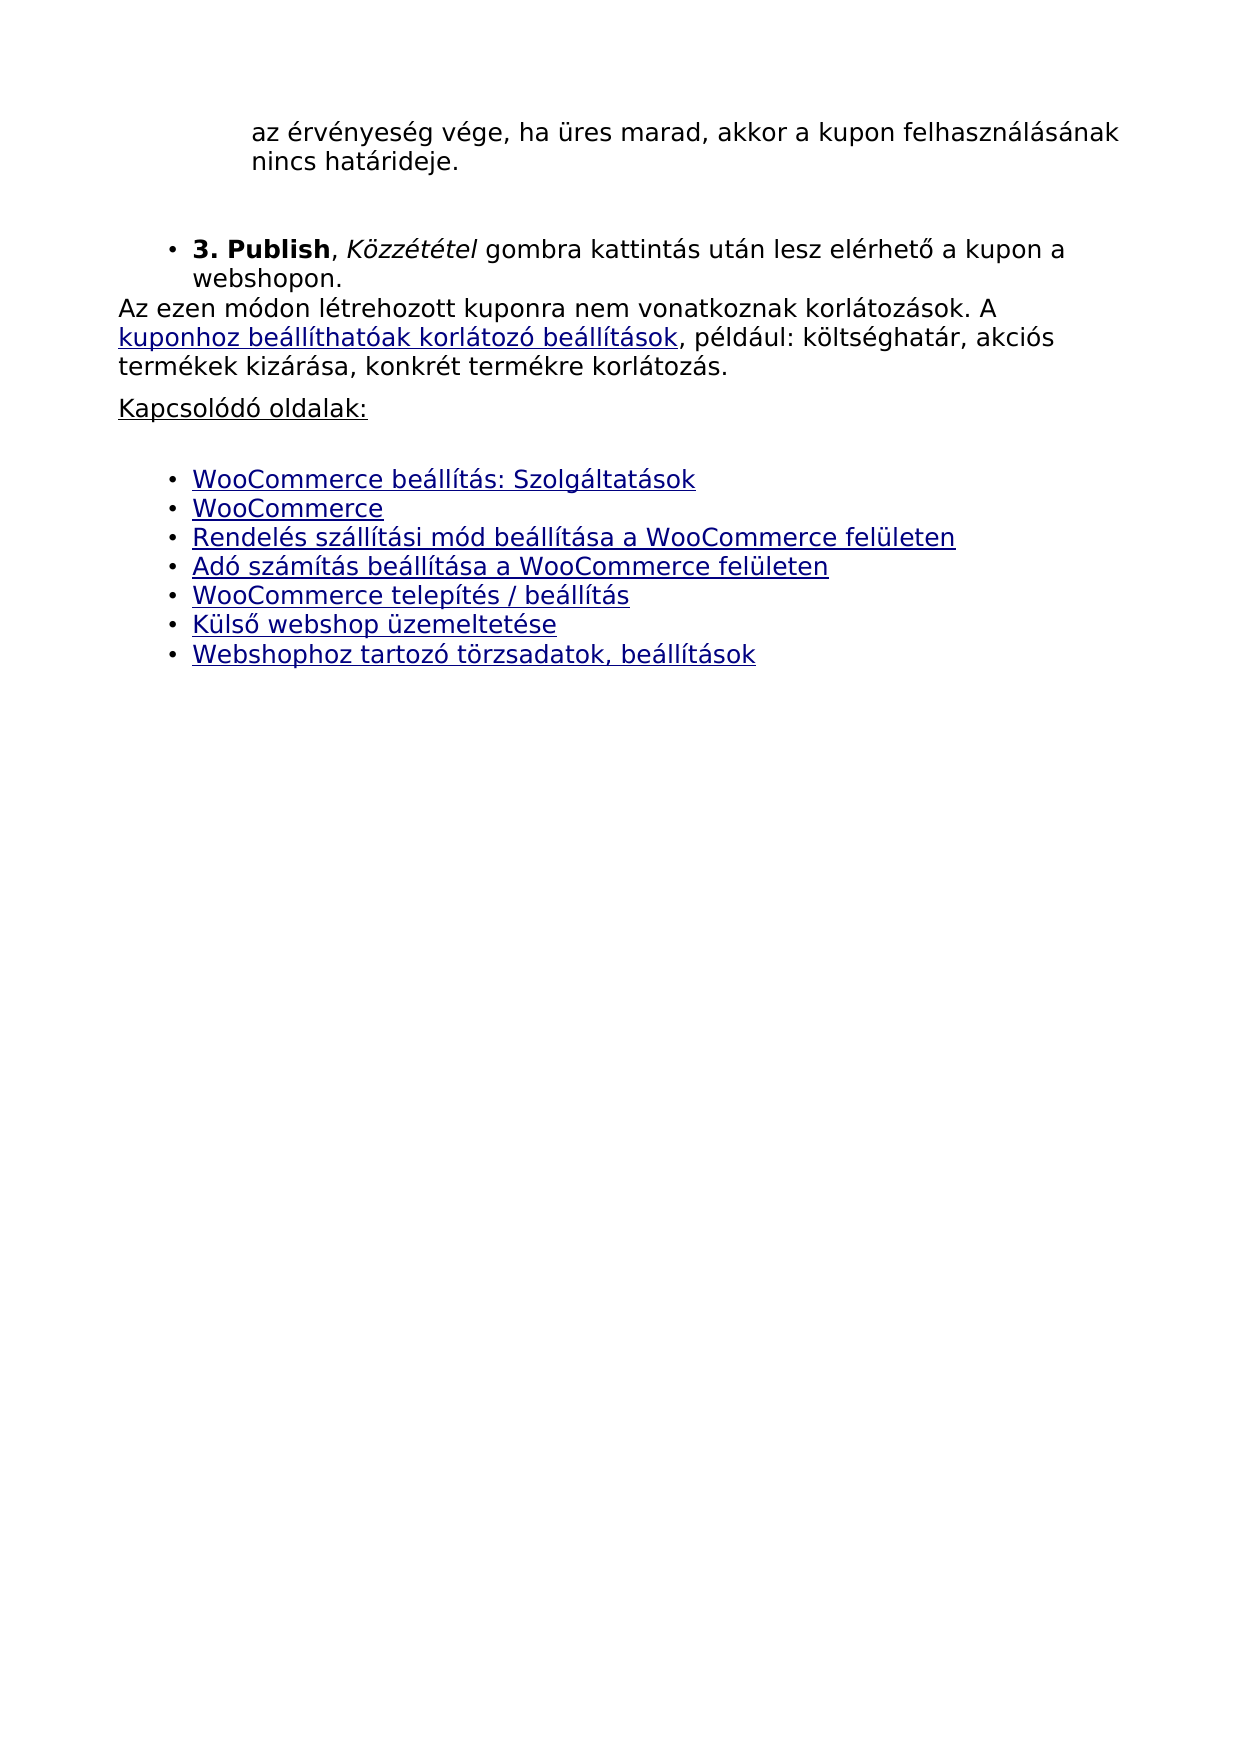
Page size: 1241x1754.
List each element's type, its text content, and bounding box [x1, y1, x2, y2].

list Rendelés szállítási mód beállítása a WooCommerce felületen [177, 523, 1122, 552]
list Webshophoz tartozó törzsadatok, beállítások [177, 640, 1122, 669]
text Kapcsolódó oldalak: [118, 394, 1122, 423]
list Adó számítás beállítása a WooCommerce felületen [177, 552, 1122, 582]
list 3. Publish, Közzététel gombra kattintás után lesz elérhető a kupon a webshopon. [177, 235, 1122, 294]
list az érvényeség vége, ha üres marad, akkor a kupon felhasználásának nincs határideje. [236, 118, 1122, 176]
text Az ezen módon létrehozott kuponra nem vonatkoznak korlátozások. A kuponhoz beállíthatóak korlátozó beállítások, például: költséghatár, akciós termékek kizárása, konkrét termékre korlátozás. [118, 294, 1122, 381]
list WooCommerce beállítás: Szolgáltatások [177, 465, 1122, 494]
list WooCommerce [177, 494, 1122, 523]
list WooCommerce telepítés / beállítás [177, 582, 1122, 611]
list Külső webshop üzemeltetése [177, 611, 1122, 640]
